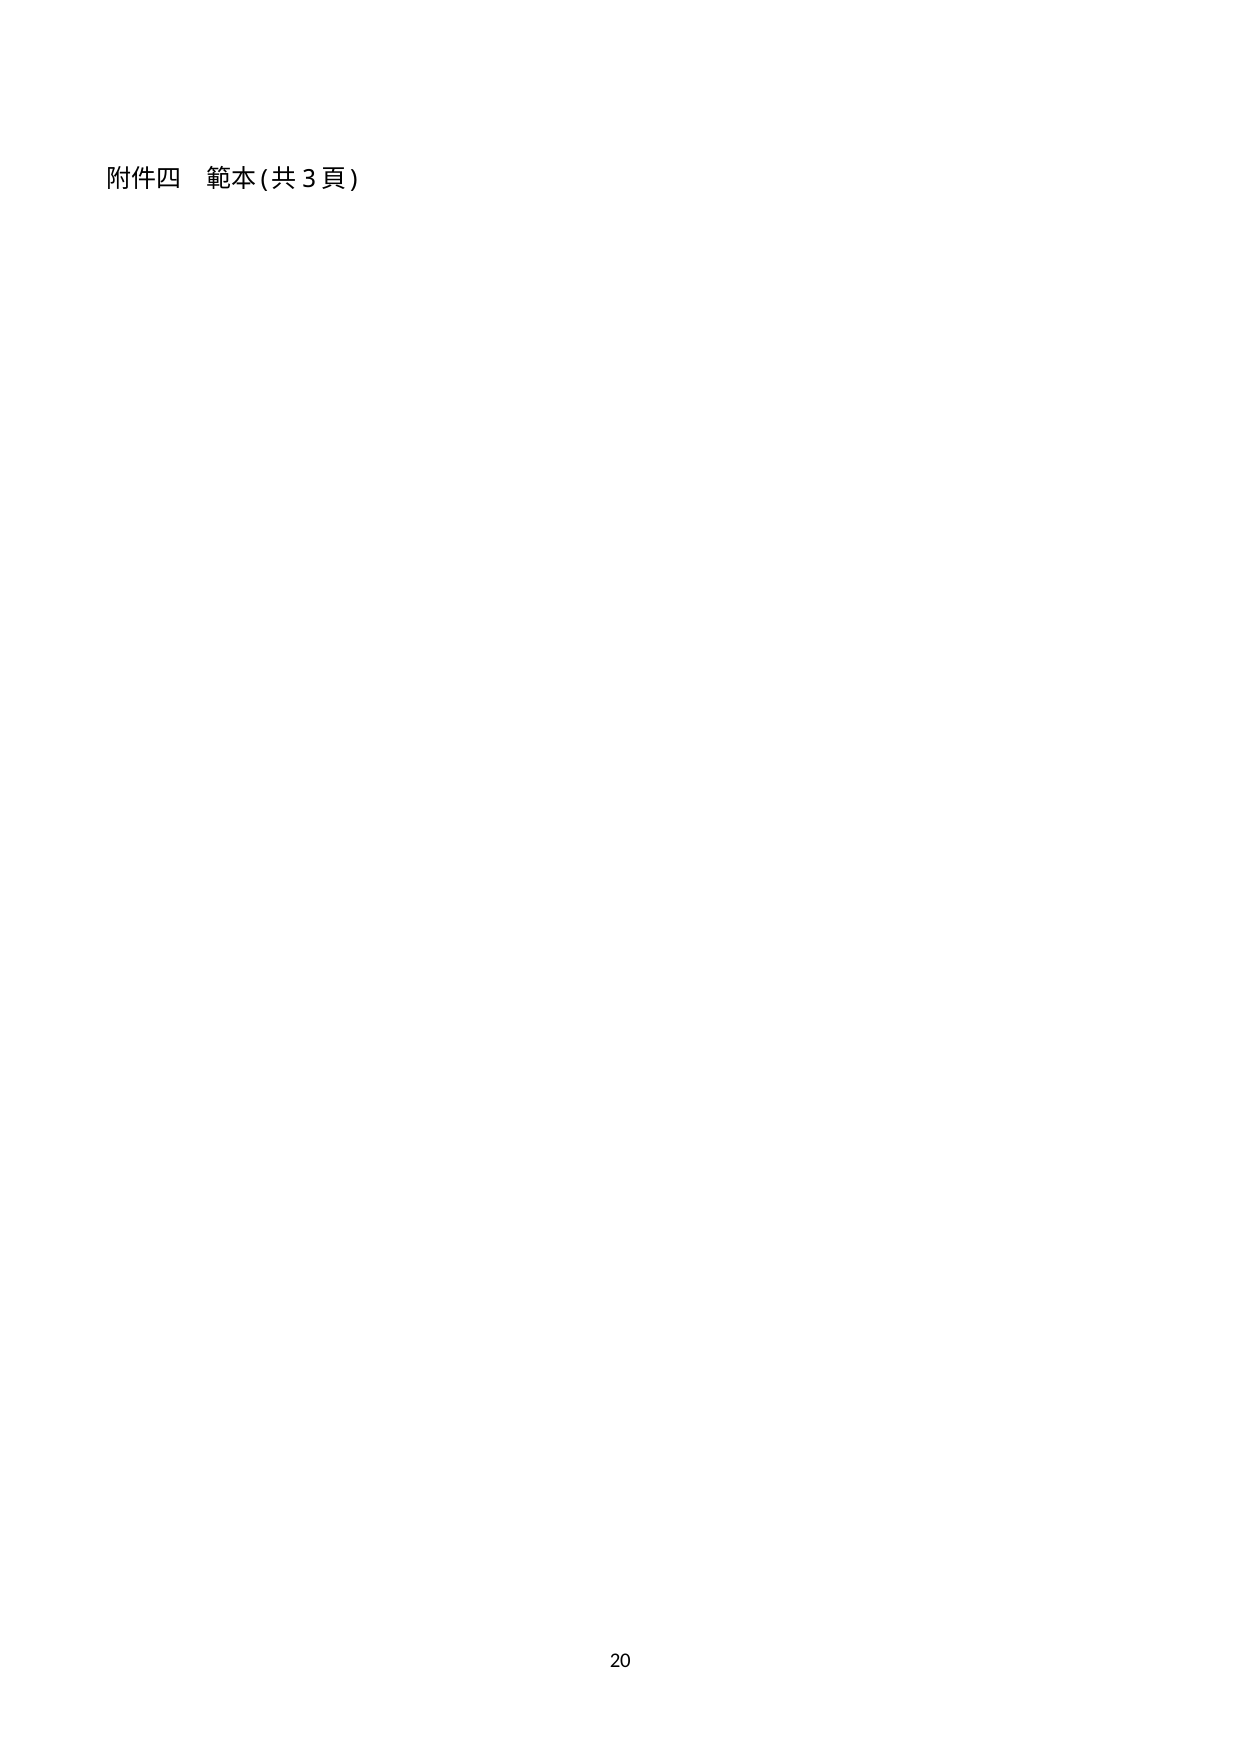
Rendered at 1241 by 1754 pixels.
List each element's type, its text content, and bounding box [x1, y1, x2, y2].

text 附件四 範本(共3頁) [106, 134, 1134, 197]
